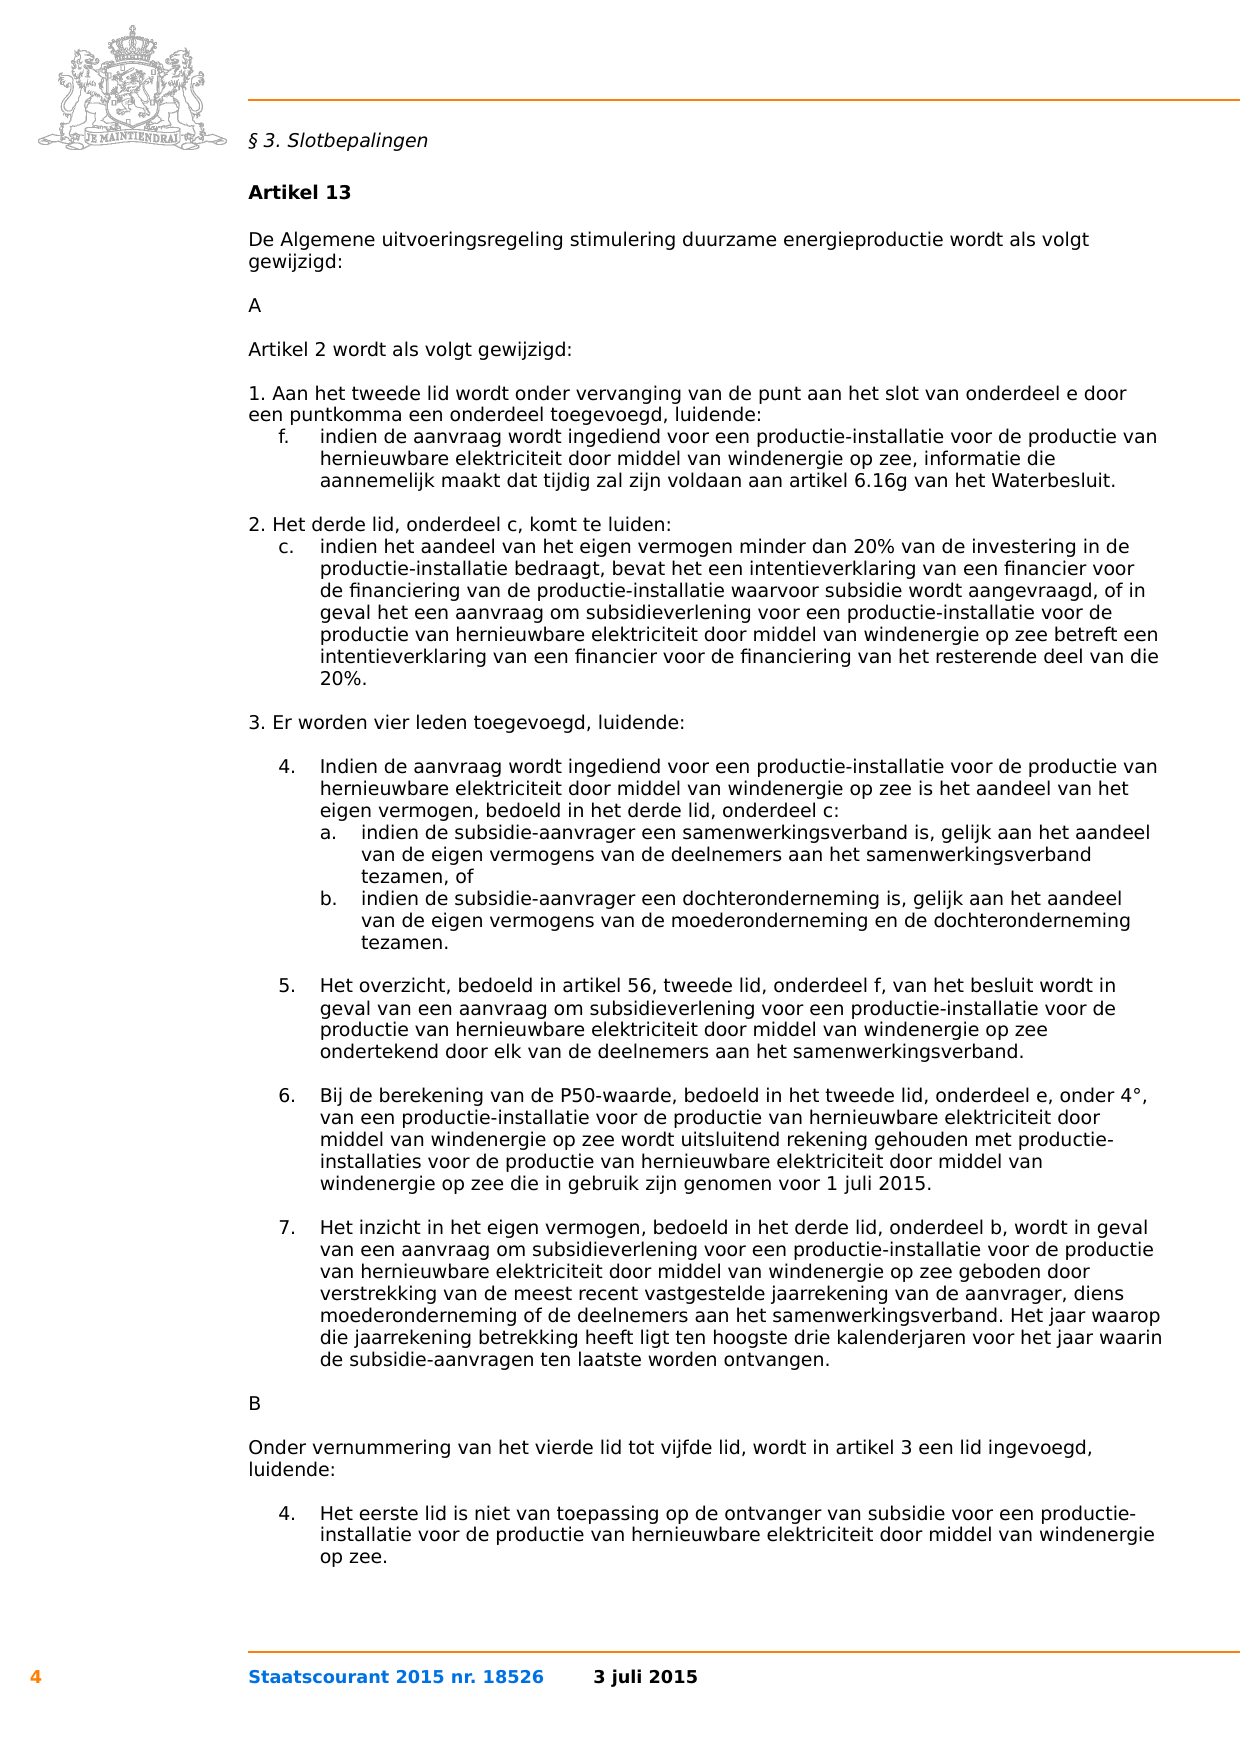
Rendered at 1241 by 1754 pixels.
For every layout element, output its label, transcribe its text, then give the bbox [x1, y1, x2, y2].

text Onder vernummering van het vierde lid tot vijfde lid, wordt in artikel 3 een lid ingevoegd, luidende: [248, 1437, 1163, 1481]
text 5. Het overzicht, bedoeld in artikel 56, tweede lid, onderdeel f, van het besluit wordt in geval van een aanvraag om subsidieverlening voor een productie-installatie voor de productie van hernieuwbare elektriciteit door middel van windenergie op zee ondertekend door elk van de deelnemers aan het samenwerkingsverband. [278, 975, 1163, 1063]
text De Algemene uitvoeringsregeling stimulering duurzame energieproductie wordt als volgt gewijzigd: [248, 229, 1163, 273]
text b. indien de subsidie-aanvrager een dochteronderneming is, gelijk aan het aandeel van de eigen vermogens van de moederonderneming en de dochteronderneming tezamen. [319, 888, 1163, 953]
text A [248, 295, 1163, 317]
text 6. Bij de berekening van de P50-waarde, bedoeld in het tweede lid, onderdeel e, onder 4°, van een productie-installatie voor de productie van hernieuwbare elektriciteit door middel van windenergie op zee wordt uitsluitend rekening gehouden met productie-installaties voor de productie van hernieuwbare elektriciteit door middel van windenergie op zee die in gebruik zijn genomen voor 1 juli 2015. [278, 1085, 1163, 1195]
text 4. Het eerste lid is niet van toepassing op de ontvanger van subsidie voor een productie-installatie voor de productie van hernieuwbare elektriciteit door middel van windenergie op zee. [278, 1502, 1163, 1568]
text a. indien de subsidie-aanvrager een samenwerkingsverband is, gelijk aan het aandeel van de eigen vermogens van de deelnemers aan het samenwerkingsverband tezamen, of [319, 822, 1163, 888]
text 2. Het derde lid, onderdeel c, komt te luiden: [248, 514, 1163, 536]
text f. indien de aanvraag wordt ingediend voor een productie-installatie voor de productie van hernieuwbare elektriciteit door middel van windenergie op zee, informatie die aannemelijk maakt dat tijdig zal zijn voldaan aan artikel 6.16g van het Waterbesluit. [278, 426, 1163, 492]
text 1. Aan het tweede lid wordt onder vervanging van de punt aan het slot van onderdeel e door een puntkomma een onderdeel toegevoegd, luidende: [248, 382, 1163, 426]
text Artikel 2 wordt als volgt gewijzigd: [248, 338, 1163, 361]
text 3. Er worden vier leden toegevoegd, luidende: [248, 712, 1163, 734]
picture [38, 25, 227, 150]
text c. indien het aandeel van het eigen vermogen minder dan 20% van de investering in de productie-installatie bedraagt, bevat het een intentieverklaring van een financier voor de financiering van de productie-installatie waarvoor subsidie wordt aangevraagd, of in geval het een aanvraag om subsidieverlening voor een productie-installatie voor de productie van hernieuwbare elektriciteit door middel van windenergie op zee betreft een intentieverklaring van een financier voor de financiering van het resterende deel van die 20%. [278, 536, 1163, 690]
text 7. Het inzicht in het eigen vermogen, bedoeld in het derde lid, onderdeel b, wordt in geval van een aanvraag om subsidieverlening voor een productie-installatie voor de productie van hernieuwbare elektriciteit door middel van windenergie op zee geboden door verstrekking van de meest recent vastgestelde jaarrekening van de aanvrager, diens moederonderneming of de deelnemers aan het samenwerkingsverband. Het jaar waarop die jaarrekening betrekking heeft ligt ten hoogste drie kalenderjaren voor het jaar waarin de subsidie-aanvragen ten laatste worden ontvangen. [278, 1217, 1163, 1371]
subtitle Artikel 13 [248, 182, 1163, 204]
text 4. Indien de aanvraag wordt ingediend voor een productie-installatie voor de productie van hernieuwbare elektriciteit door middel van windenergie op zee is het aandeel van het eigen vermogen, bedoeld in het derde lid, onderdeel c: [278, 756, 1163, 822]
text B [248, 1393, 1163, 1415]
subtitle § 3. Slotbepalingen [248, 130, 1163, 152]
